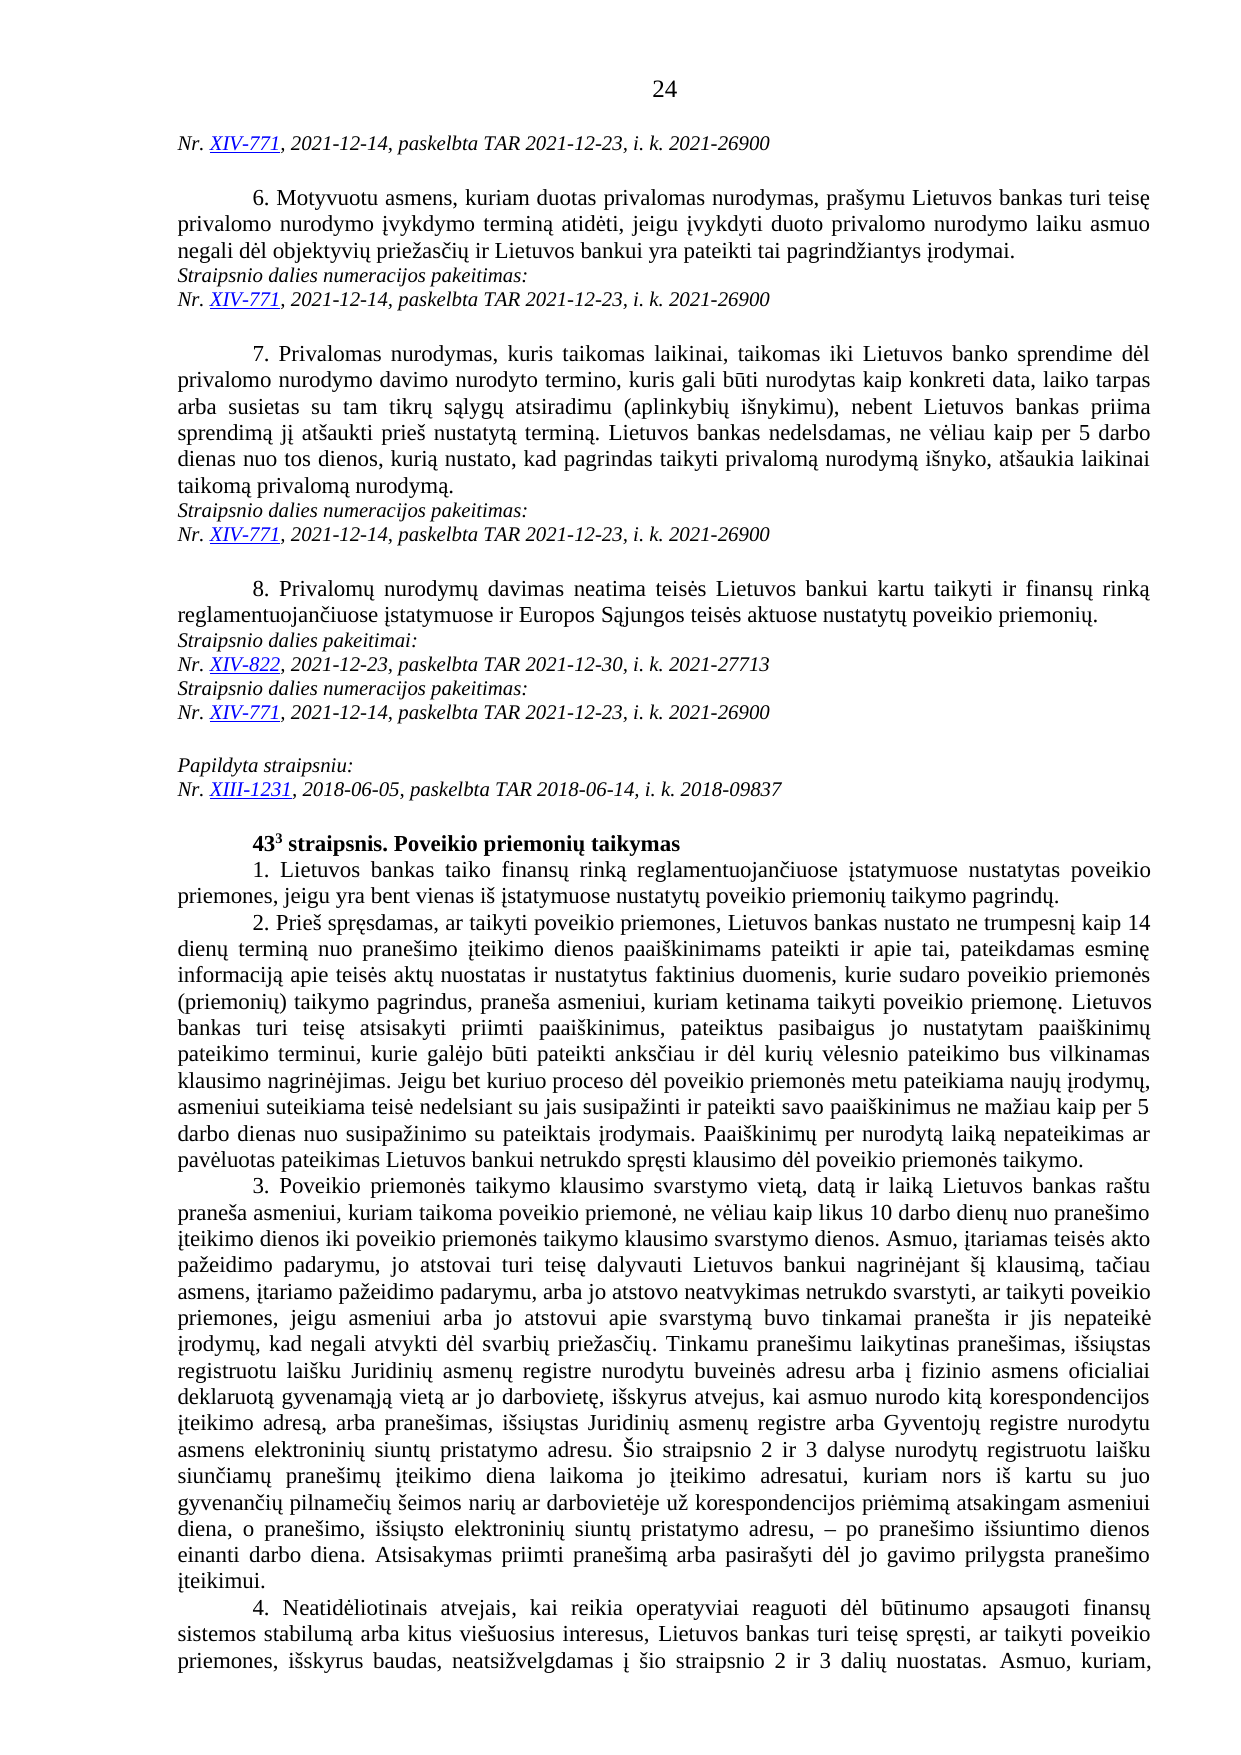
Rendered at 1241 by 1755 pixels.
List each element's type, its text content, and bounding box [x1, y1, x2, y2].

text 433 straipsnis. Poveikio priemonių taikymas [177, 830, 1152, 856]
text 1. Lietuvos bankas taiko finansų rinką reglamentuojančiuose įstatymuose nustatytas poveikio priemones, jeigu yra bent vienas iš įstatymuose nustatytų poveikio priemonių taikymo pagrindų. [177, 856, 1152, 909]
text 6. Motyvuotu asmens, kuriam duotas privalomas nurodymas, prašymu Lietuvos bankas turi teisę privalomo nurodymo įvykdymo terminą atidėti, jeigu įvykdyti duoto privalomo nurodymo laiku asmuo negali dėl objektyvių priežasčių ir Lietuvos bankui yra pateikti tai pagrindžiantys įrodymai. [177, 184, 1152, 263]
text 4. Neatidėliotinais atvejais, kai reikia operatyviai reaguoti dėl būtinumo apsaugoti finansų sistemos stabilumą arba kitus viešuosius interesus, Lietuvos bankas turi teisę spręsti, ar taikyti poveikio priemones, išskyrus baudas, neatsižvelgdamas į šio straipsnio 2 ir 3 dalių nuostatas. Asmuo, kuriam, [177, 1594, 1152, 1673]
text Straipsnio dalies pakeitimai: [177, 628, 1152, 652]
text 2. Prieš spręsdamas, ar taikyti poveikio priemones, Lietuvos bankas nustato ne trumpesnį kaip 14 dienų terminą nuo pranešimo įteikimo dienos paaiškinimams pateikti ir apie tai, pateikdamas esminę informaciją apie teisės aktų nuostatas ir nustatytus faktinius duomenis, kurie sudaro poveikio priemonės (priemonių) taikymo pagrindus, praneša asmeniui, kuriam ketinama taikyti poveikio priemonę. Lietuvos bankas turi teisę atsisakyti priimti paaiškinimus, pateiktus pasibaigus jo nustatytam paaiškinimų pateikimo terminui, kurie galėjo būti pateikti anksčiau ir dėl kurių vėlesnio pateikimo bus vilkinamas klausimo nagrinėjimas. Jeigu bet kuriuo proceso dėl poveikio priemonės metu pateikiama naujų įrodymų, asmeniui suteikiama teisė nedelsiant su jais susipažinti ir pateikti savo paaiškinimus ne mažiau kaip per 5 darbo dienas nuo susipažinimo su pateiktais įrodymais. Paaiškinimų per nurodytą laiką nepateikimas ar pavėluotas pateikimas Lietuvos bankui netrukdo spręsti klausimo dėl poveikio priemonės taikymo. [177, 909, 1152, 1172]
text Papildyta straipsniu: [177, 753, 1152, 777]
text Straipsnio dalies numeracijos pakeitimas: [177, 263, 1152, 287]
text Nr. XIV-771, 2021-12-14, paskelbta TAR 2021-12-23, i. k. 2021-26900 [177, 131, 1152, 155]
text Nr. XIII-1231, 2018-06-05, paskelbta TAR 2018-06-14, i. k. 2018-09837 [177, 777, 1152, 801]
text Straipsnio dalies numeracijos pakeitimas: [177, 498, 1152, 522]
text 7. Privalomas nurodymas, kuris taikomas laikinai, taikomas iki Lietuvos banko sprendime dėl privalomo nurodymo davimo nurodyto termino, kuris gali būti nurodytas kaip konkreti data, laiko tarpas arba susietas su tam tikrų sąlygų atsiradimu (aplinkybių išnykimu), nebent Lietuvos bankas priima sprendimą jį atšaukti prieš nustatytą terminą. Lietuvos bankas nedelsdamas, ne vėliau kaip per 5 darbo dienas nuo tos dienos, kurią nustato, kad pagrindas taikyti privalomą nurodymą išnyko, atšaukia laikinai taikomą privalomą nurodymą. [177, 340, 1152, 498]
text Nr. XIV-822, 2021-12-23, paskelbta TAR 2021-12-30, i. k. 2021-27713 [177, 652, 1152, 676]
text 3. Poveikio priemonės taikymo klausimo svarstymo vietą, datą ir laiką Lietuvos bankas raštu praneša asmeniui, kuriam taikoma poveikio priemonė, ne vėliau kaip likus 10 darbo dienų nuo pranešimo įteikimo dienos iki poveikio priemonės taikymo klausimo svarstymo dienos. Asmuo, įtariamas teisės akto pažeidimo padarymu, jo atstovai turi teisę dalyvauti Lietuvos bankui nagrinėjant šį klausimą, tačiau asmens, įtariamo pažeidimo padarymu, arba jo atstovo neatvykimas netrukdo svarstyti, ar taikyti poveikio priemones, jeigu asmeniui arba jo atstovui apie svarstymą buvo tinkamai pranešta ir jis nepateikė įrodymų, kad negali atvykti dėl svarbių priežasčių. Tinkamu pranešimu laikytinas pranešimas, išsiųstas registruotu laišku Juridinių asmenų registre nurodytu buveinės adresu arba į fizinio asmens oficialiai deklaruotą gyvenamąją vietą ar jo darbovietę, išskyrus atvejus, kai asmuo nurodo kitą korespondencijos įteikimo adresą, arba pranešimas, išsiųstas Juridinių asmenų registre arba Gyventojų registre nurodytu asmens elektroninių siuntų pristatymo adresu. Šio straipsnio 2 ir 3 dalyse nurodytų registruotu laišku siunčiamų pranešimų įteikimo diena laikoma jo įteikimo adresatui, kuriam nors iš kartu su juo gyvenančių pilnamečių šeimos narių ar darbovietėje už korespondencijos priėmimą atsakingam asmeniui diena, o pranešimo, išsiųsto elektroninių siuntų pristatymo adresu, – po pranešimo išsiuntimo dienos einanti darbo diena. Atsisakymas priimti pranešimą arba pasirašyti dėl jo gavimo prilygsta pranešimo įteikimui. [177, 1172, 1152, 1594]
text Straipsnio dalies numeracijos pakeitimas: [177, 676, 1152, 700]
text Nr. XIV-771, 2021-12-14, paskelbta TAR 2021-12-23, i. k. 2021-26900 [177, 287, 1152, 311]
text 8. Privalomų nurodymų davimas neatima teisės Lietuvos bankui kartu taikyti ir finansų rinką reglamentuojančiuose įstatymuose ir Europos Sąjungos teisės aktuose nustatytų poveikio priemonių. [177, 575, 1152, 628]
text Nr. XIV-771, 2021-12-14, paskelbta TAR 2021-12-23, i. k. 2021-26900 [177, 700, 1152, 724]
text Nr. XIV-771, 2021-12-14, paskelbta TAR 2021-12-23, i. k. 2021-26900 [177, 522, 1152, 546]
